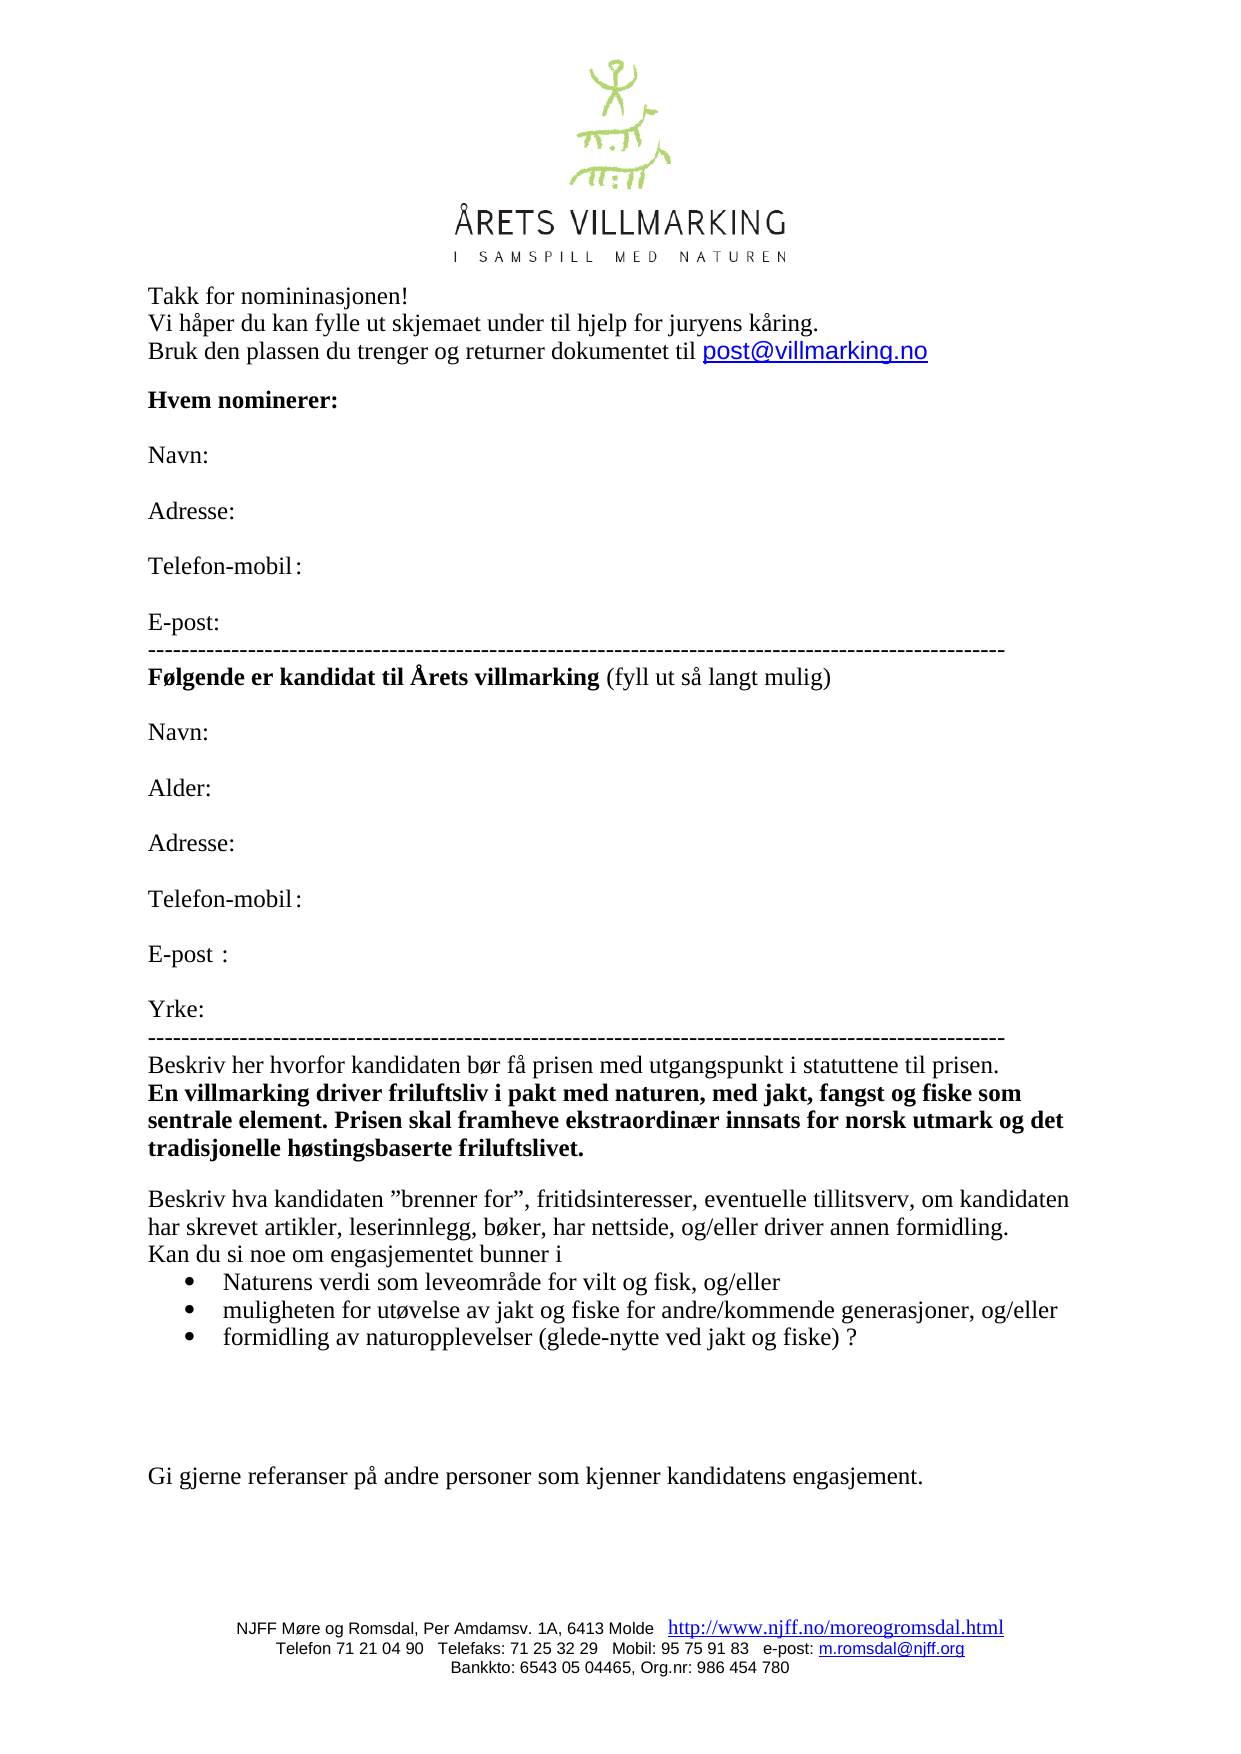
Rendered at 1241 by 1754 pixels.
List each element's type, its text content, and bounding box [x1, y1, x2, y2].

text Beskriv her hvorfor kandidaten bør få prisen med utgangspunkt i statuttene til prisen. [148, 1051, 1092, 1079]
text Bruk den plassen du trenger og returner dokumentet til post@villmarking.no [148, 337, 1092, 365]
text Takk for nomininasjonen! [148, 282, 1092, 309]
subtitle Følgende er kandidat til Årets villmarking (fyll ut så langt mulig) [148, 663, 1092, 691]
list Naturens verdi som leveområde for vilt og fisk, og/eller [185, 1268, 1092, 1296]
text E-post : [148, 940, 1092, 968]
text Beskriv hva kandidaten ”brenner for”, fritidsinteresser, eventuelle tillitsverv, om kandidaten har skrevet artikler, leserinnlegg, bøker, har nettside, og/eller driver annen formidling. [148, 1185, 1092, 1240]
text E-post: [148, 608, 1092, 635]
text Adresse: [148, 829, 1092, 857]
text En villmarking driver friluftsliv i pakt med naturen, med jakt, fangst og fiske som sentrale element. Prisen skal framheve ekstraordinær innsats for norsk utmark og det tradisjonelle høstingsbaserte friluftslivet. [148, 1079, 1092, 1162]
list muligheten for utøvelse av jakt og fiske for andre/kommende generasjoner, og/eller [185, 1296, 1092, 1323]
text Hvem nominerer: [148, 386, 1092, 414]
text Gi gjerne referanser på andre personer som kjenner kandidatens engasjement. [148, 1462, 1092, 1490]
text Navn: [148, 718, 1092, 746]
text Vi håper du kan fylle ut skjemaet under til hjelp for juryens kåring. [148, 309, 1092, 337]
text Yrke: [148, 996, 1092, 1023]
text Telefon-mobil : [148, 885, 1092, 912]
text Adresse: [148, 497, 1092, 524]
text ------------------------------------------------------------------------------------------------------- [148, 1023, 1092, 1051]
text Telefon-mobil : [148, 552, 1092, 580]
text ------------------------------------------------------------------------------------------------------- [148, 635, 1092, 663]
list formidling av naturopplevelser (glede-nytte ved jakt og fiske) ? [185, 1323, 1092, 1351]
text Navn: [148, 441, 1092, 469]
text Kan du si noe om engasjementet bunner i [148, 1240, 1092, 1268]
text Alder: [148, 774, 1092, 802]
